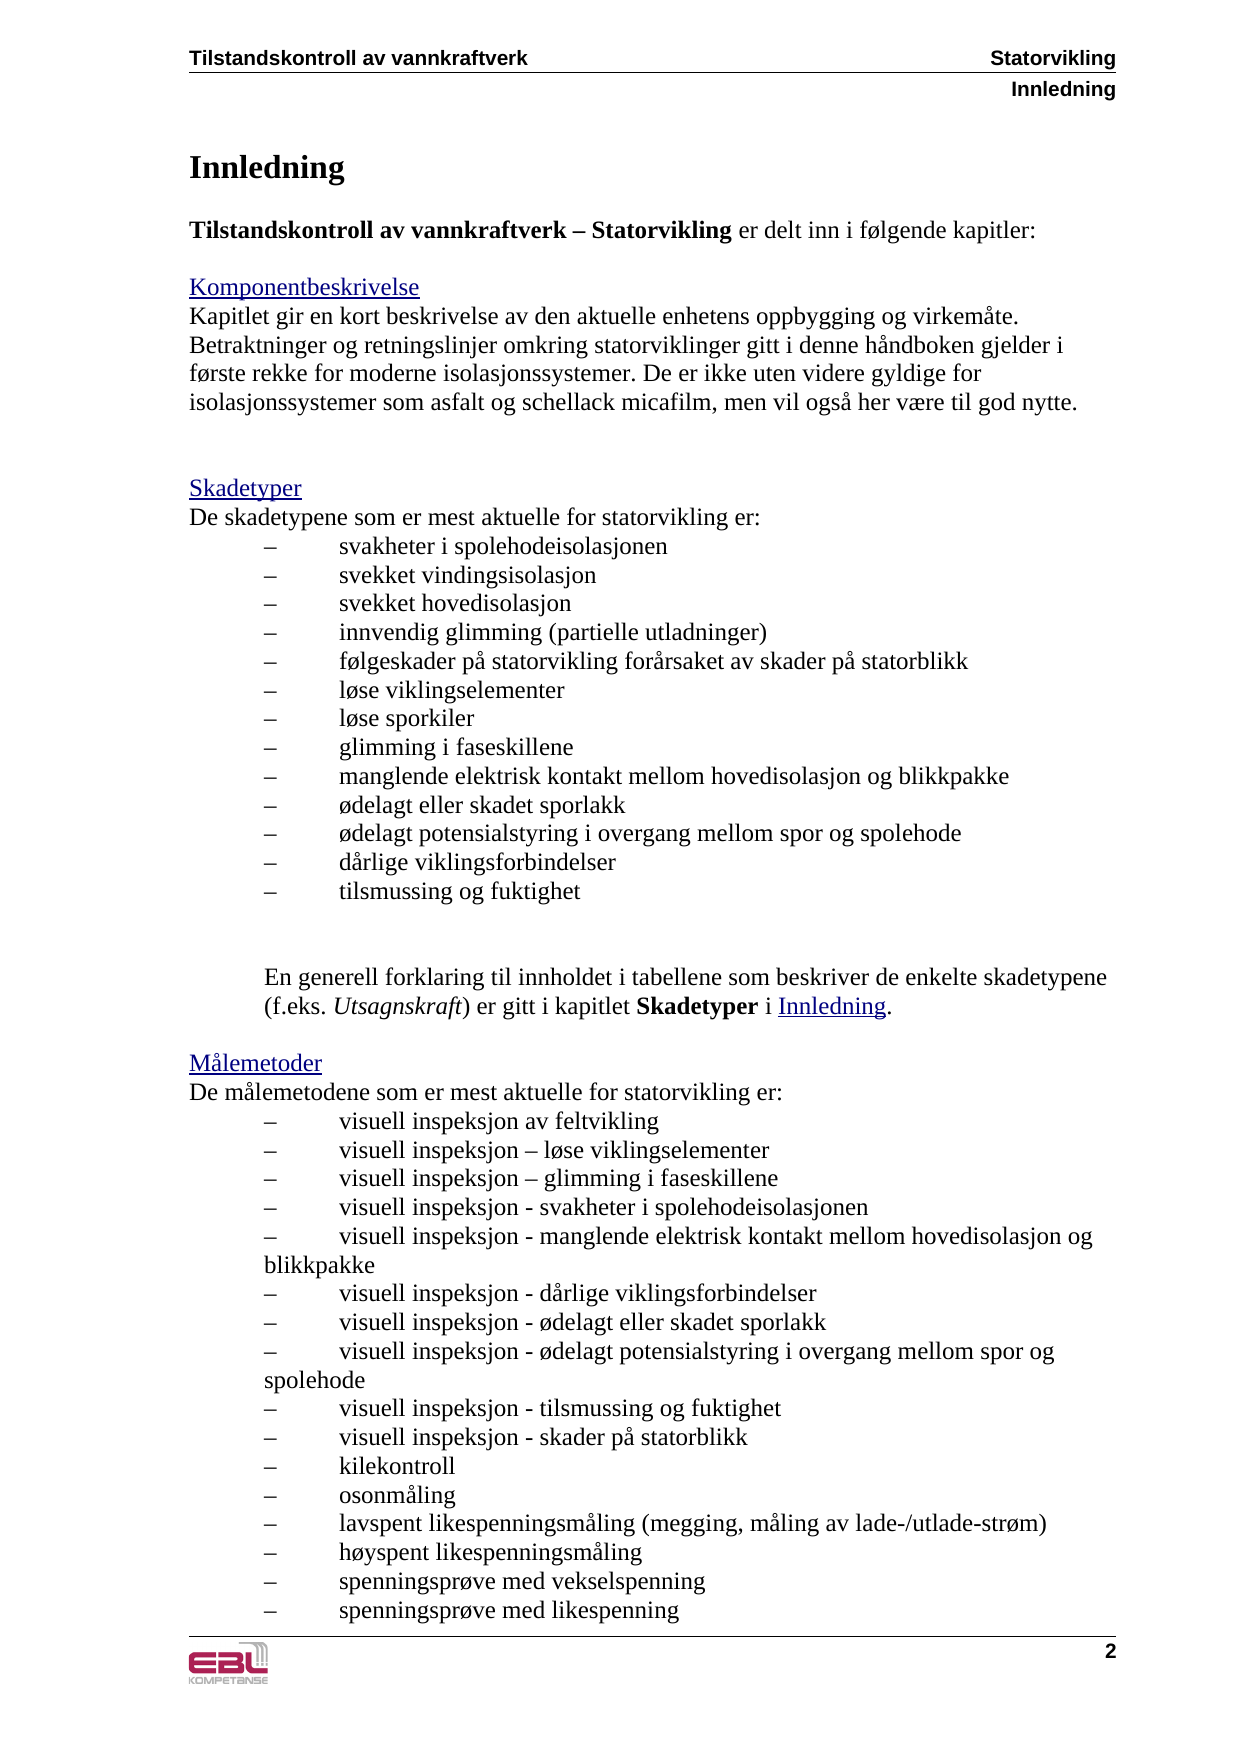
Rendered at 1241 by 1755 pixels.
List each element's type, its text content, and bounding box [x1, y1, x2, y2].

list spenningsprøve med likespenning [264, 1595, 1116, 1623]
text Målemetoder [189, 1048, 1116, 1077]
list visuell inspeksjon av feltvikling [264, 1106, 1116, 1135]
list løse sporkiler [264, 703, 1116, 732]
list svekket vindingsisolasjon [264, 560, 1116, 588]
text De skadetypene som er mest aktuelle for statorvikling er: [189, 502, 1116, 531]
text Skadetyper [189, 473, 1116, 502]
list lavspent likespenningsmåling (megging, måling av lade-/utlade-strøm) [264, 1508, 1116, 1537]
text Komponentbeskrivelse [189, 272, 1116, 301]
list manglende elektrisk kontakt mellom hovedisolasjon og blikkpakke [264, 761, 1116, 790]
list løse viklingselementer [264, 675, 1116, 703]
text De målemetodene som er mest aktuelle for statorvikling er: [189, 1077, 1116, 1106]
text Tilstandskontroll av vannkraftverk – Statorvikling er delt inn i følgende kapitler: [189, 215, 1116, 243]
list visuell inspeksjon - svakheter i spolehodeisolasjonen [264, 1192, 1116, 1221]
list visuell inspeksjon - dårlige viklingsforbindelser [264, 1278, 1116, 1307]
list ødelagt potensialstyring i overgang mellom spor og spolehode [264, 818, 1116, 847]
list følgeskader på statorvikling forårsaket av skader på statorblikk [264, 646, 1116, 675]
list ødelagt eller skadet sporlakk [264, 790, 1116, 818]
text En generell forklaring til innholdet i tabellene som beskriver de enkelte skadetypene (f.eks. Utsagnskraft) er gitt i kapitlet Skadetyper i Innledning. [264, 962, 1116, 1020]
text Innledning [189, 148, 1116, 186]
list høyspent likespenningsmåling [264, 1537, 1116, 1566]
list kilekontroll [264, 1451, 1116, 1480]
list svakheter i spolehodeisolasjonen [264, 531, 1116, 560]
text Kapitlet gir en kort beskrivelse av den aktuelle enhetens oppbygging og virkemåte. Betraktninger og retningslinjer omkring statorviklinger gitt i denne håndboken gjelder i første rekke for moderne isolasjonssystemer. De er ikke uten videre gyldige for isolasjonssystemer som asfalt og schellack micafilm, men vil også her være til god nytte. [189, 301, 1116, 416]
list spenningsprøve med vekselspenning [264, 1566, 1116, 1595]
list glimming i faseskillene [264, 732, 1116, 761]
list visuell inspeksjon - ødelagt potensialstyring i overgang mellom spor og spolehode [264, 1336, 1116, 1393]
list visuell inspeksjon – glimming i faseskillene [264, 1163, 1116, 1192]
list visuell inspeksjon - ødelagt eller skadet sporlakk [264, 1307, 1116, 1336]
list visuell inspeksjon - tilsmussing og fuktighet [264, 1393, 1116, 1422]
list svekket hovedisolasjon [264, 588, 1116, 617]
list dårlige viklingsforbindelser [264, 847, 1116, 876]
list innvendig glimming (partielle utladninger) [264, 617, 1116, 646]
list visuell inspeksjon - manglende elektrisk kontakt mellom hovedisolasjon og blikkpakke [264, 1221, 1116, 1278]
list visuell inspeksjon – løse viklingselementer [264, 1135, 1116, 1163]
list visuell inspeksjon - skader på statorblikk [264, 1422, 1116, 1451]
list tilsmussing og fuktighet [264, 876, 1116, 905]
list osonmåling [264, 1480, 1116, 1508]
